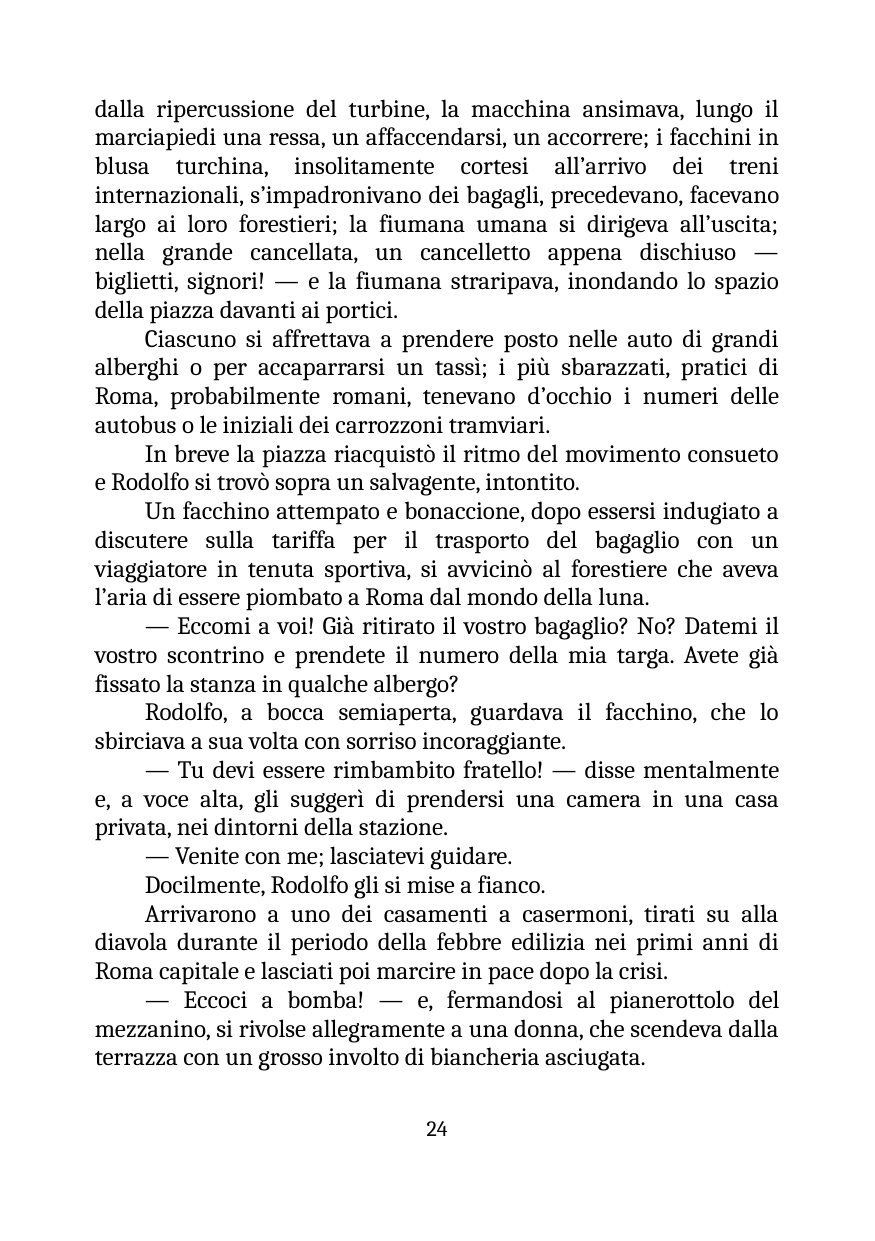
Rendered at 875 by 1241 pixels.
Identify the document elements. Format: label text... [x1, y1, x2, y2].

text — Eccoci a bomba! — e, fermandosi al pianerottolo del mezzanino, si rivolse allegramente a una donna, che scendeva dalla terrazza con un grosso involto di biancheria asciugata. [94, 986, 779, 1072]
text Docilmente, Rodolfo gli si mise a fianco. [94, 871, 779, 899]
text — Venite con me; lasciatevi guidare. [94, 842, 779, 871]
text In breve la piazza riacquistò il ritmo del movimento consueto e Rodolfo si trovò sopra un salvagente, intontito. [94, 439, 779, 497]
text Un facchino attempato e bonaccione, dopo essersi indugiato a discutere sulla tariffa per il trasporto del bagaglio con un viaggiatore in tenuta sportiva, si avvicinò al forestiere che aveva l’aria di essere piombato a Roma dal mondo della luna. [94, 497, 779, 612]
text Ciascuno si affrettava a prendere posto nelle auto di grandi alberghi o per accaparrarsi un tassì; i più sbarazzati, pratici di Roma, probabilmente romani, tenevano d’occhio i numeri delle autobus o le iniziali dei carrozzoni tramviari. [94, 324, 779, 439]
text dalla ripercussione del turbine, la macchina ansimava, lungo il marciapiedi una ressa, un affaccendarsi, un accorrere; i facchini in blusa turchina, insolitamente cortesi all’arrivo dei treni internazionali, s’impadronivano dei bagagli, precedevano, facevano largo ai loro forestieri; la fiumana umana si dirigeva all’uscita; nella grande cancellata, un cancelletto appena dischiuso — biglietti, signori! — e la fiumana straripava, inondando lo spazio della piazza davanti ai portici. [94, 94, 779, 324]
text — Eccomi a voi! Già ritirato il vostro bagaglio? No? Datemi il vostro scontrino e prendete il numero della mia targa. Avete già fissato la stanza in qualche albergo? [94, 612, 779, 698]
text Arrivarono a uno dei casamenti a casermoni, tirati su alla diavola durante il periodo della febbre edilizia nei primi anni di Roma capitale e lasciati poi marcire in pace dopo la crisi. [94, 899, 779, 986]
text — Tu devi essere rimbambito fratello! — disse mentalmente e, a voce alta, gli suggerì di prendersi una camera in una casa privata, nei dintorni della stazione. [94, 756, 779, 842]
text Rodolfo, a bocca semiaperta, guardava il facchino, che lo sbirciava a sua volta con sorriso incoraggiante. [94, 698, 779, 756]
